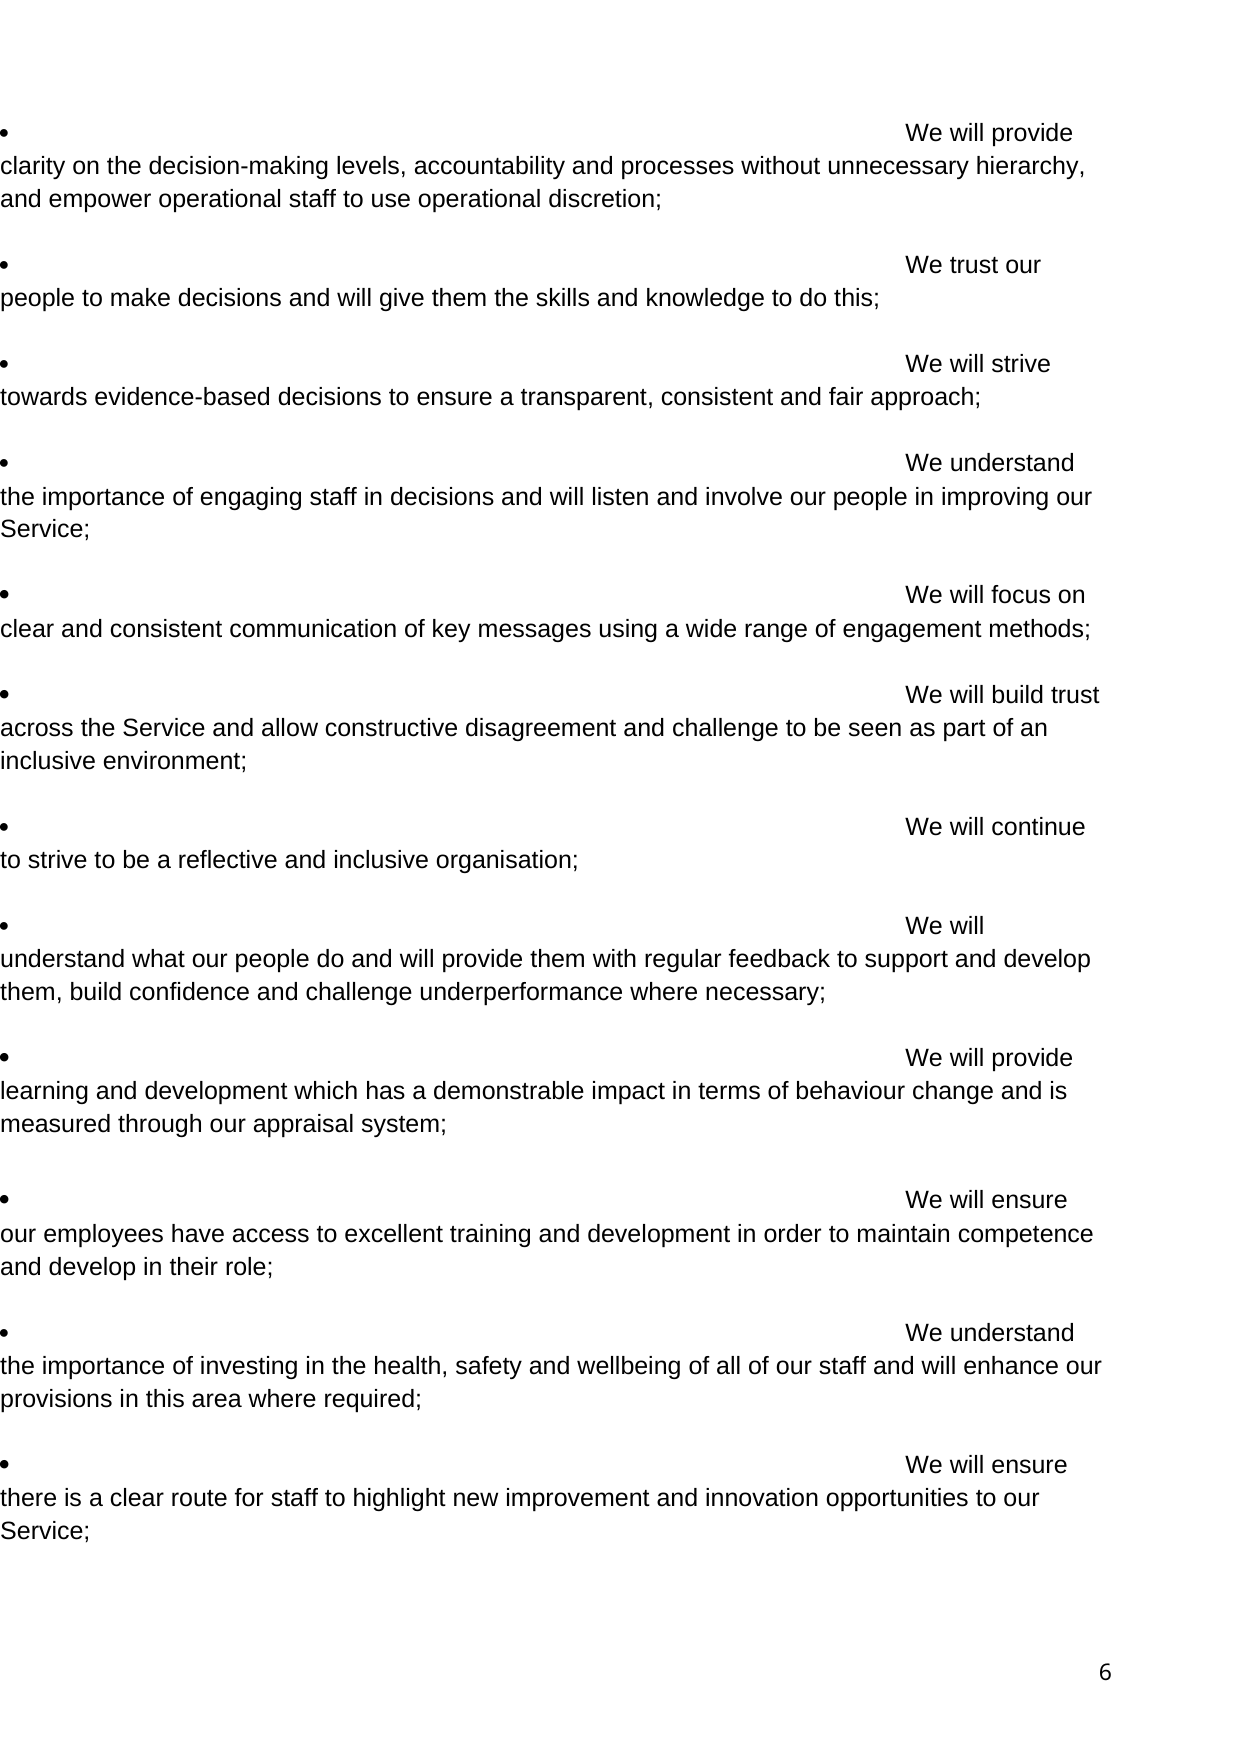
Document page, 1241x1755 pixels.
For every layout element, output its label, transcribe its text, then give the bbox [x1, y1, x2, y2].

list We will understand what our people do and will provide them with regular feedback to support and develop them, build confidence and challenge underperformance where necessary; [0, 911, 1107, 1006]
list We will ensure there is a clear route for staff to highlight new improvement and innovation opportunities to our Service; [0, 1450, 1107, 1544]
list We will provide learning and development which has a demonstrable impact in terms of behaviour change and is measured through our appraisal system; [0, 1043, 1107, 1138]
list We will provide clarity on the decision-making levels, accountability and processes without unnecessary hierarchy, and empower operational staff to use operational discretion; [0, 118, 1107, 213]
list We will build trust across the Service and allow constructive disagreement and challenge to be seen as part of an inclusive environment; [0, 680, 1107, 774]
list We understand the importance of engaging staff in decisions and will listen and involve our people in improving our Service; [0, 448, 1107, 543]
list We trust our people to make decisions and will give them the skills and knowledge to do this; [0, 250, 1107, 312]
list We will ensure our employees have access to excellent training and development in order to maintain competence and develop in their role; [0, 1185, 1107, 1280]
list We will continue to strive to be a reflective and inclusive organisation; [0, 812, 1107, 874]
list We understand the importance of investing in the health, safety and wellbeing of all of our staff and will enhance our provisions in this area where required; [0, 1318, 1107, 1412]
list We will focus on clear and consistent communication of key messages using a wide range of engagement methods; [0, 581, 1107, 642]
list We will strive towards evidence-based decisions to ensure a transparent, consistent and fair approach; [0, 349, 1107, 411]
